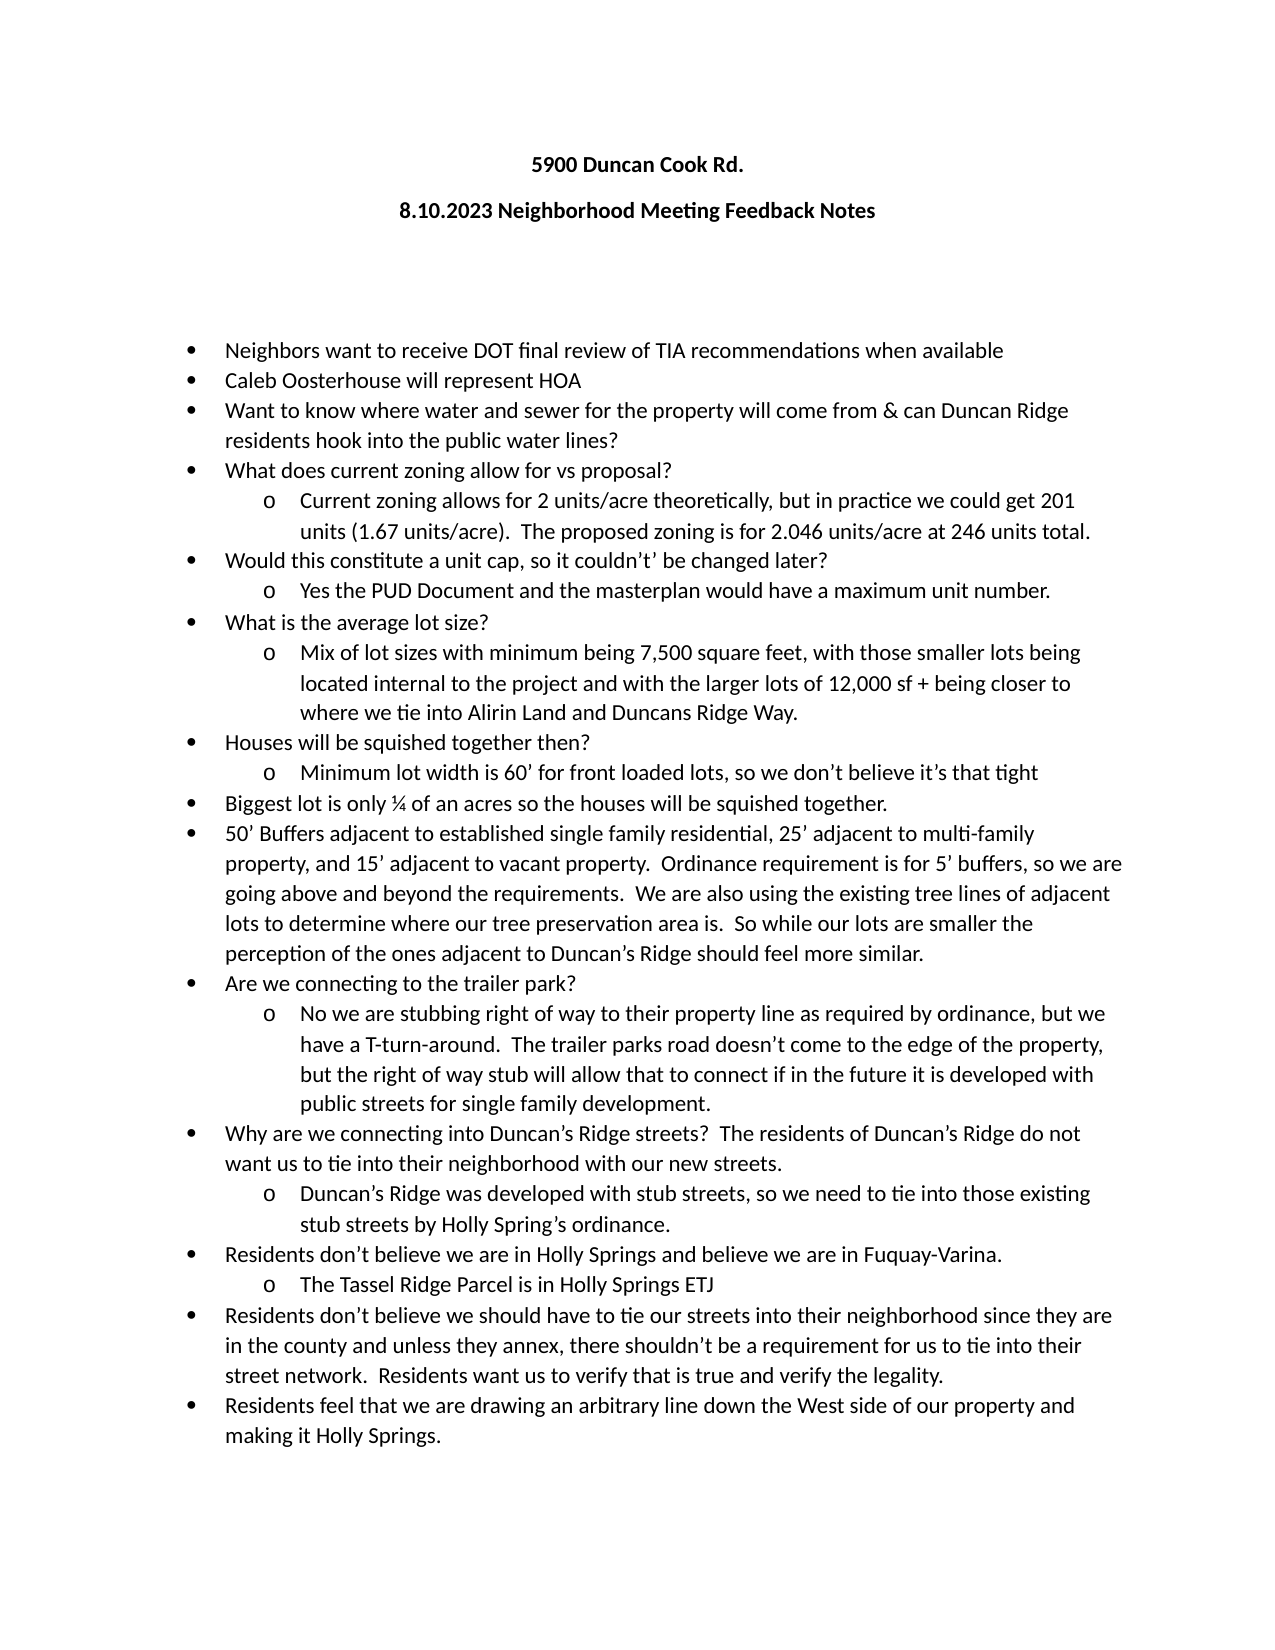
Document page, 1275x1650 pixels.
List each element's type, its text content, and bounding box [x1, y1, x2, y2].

list Biggest lot is only ¼ of an acres so the houses will be squished together. [187, 789, 1125, 817]
list Houses will be squished together then? [187, 728, 1125, 756]
list Residents don’t believe we are in Holly Springs and believe we are in Fuquay-Varina. [187, 1240, 1125, 1268]
list Want to know where water and sewer for the property will come from & can Duncan Ridge residents hook into the public water lines? [187, 396, 1125, 454]
list Mix of lot sizes with minimum being 7,500 square feet, with those smaller lots being located internal to the project and with the larger lots of 12,000 sf + being closer to where we tie into Alirin Land and Duncans Ridge Way. [262, 638, 1125, 727]
list Current zoning allows for 2 units/acre theoretically, but in practice we could get 201 units (1.67 units/acre). The proposed zoning is for 2.046 units/acre at 246 units total. [262, 486, 1125, 545]
list Duncan’s Ridge was developed with stub streets, so we need to tie into those existing stub streets by Holly Spring’s ordinance. [262, 1179, 1125, 1238]
list What is the average lot size? [187, 608, 1125, 636]
text 5900 Duncan Cook Rd. [150, 150, 1125, 178]
list Yes the PUD Document and the masterplan would have a maximum unit number. [262, 577, 1125, 606]
list Caleb Oosterhouse will represent HOA [187, 366, 1125, 394]
list What does current zoning allow for vs proposal? [187, 456, 1125, 484]
list Are we connecting to the trailer park? [187, 969, 1125, 997]
list 50’ Buffers adjacent to established single family residential, 25’ adjacent to multi-family property, and 15’ adjacent to vacant property. Ordinance requirement is for 5’ buffers, so we are going above and beyond the requirements. We are also using the existing tree lines of adjacent lots to determine where our tree preservation area is. So while our lots are smaller the perception of the ones adjacent to Duncan’s Ridge should feel more similar. [187, 819, 1125, 967]
list No we are stubbing right of way to their property line as required by ordinance, but we have a T-turn-around. The trailer parks road doesn’t come to the edge of the property, but the right of way stub will allow that to connect if in the future it is developed with public streets for single family development. [262, 999, 1125, 1118]
text 8.10.2023 Neighborhood Meeting Feedback Notes [150, 197, 1125, 224]
list Minimum lot width is 60’ for front loaded lots, so we don’t believe it’s that tight [262, 758, 1125, 787]
list Why are we connecting into Duncan’s Ridge streets? The residents of Duncan’s Ridge do not want us to tie into their neighborhood with our new streets. [187, 1119, 1125, 1177]
list Would this constitute a unit cap, so it couldn’t’ be changed later? [187, 547, 1125, 575]
list Residents don’t believe we should have to tie our streets into their neighborhood since they are in the county and unless they annex, there shouldn’t be a requirement for us to tie into their street network. Residents want us to verify that is true and verify the legality. [187, 1301, 1125, 1389]
list The Tassel Ridge Parcel is in Holly Springs ETJ [262, 1270, 1125, 1299]
list Residents feel that we are drawing an arbitrary line down the West side of our property and making it Holly Springs. [187, 1391, 1125, 1449]
list Neighbors want to receive DOT final review of TIA recommendations when available [187, 336, 1125, 364]
